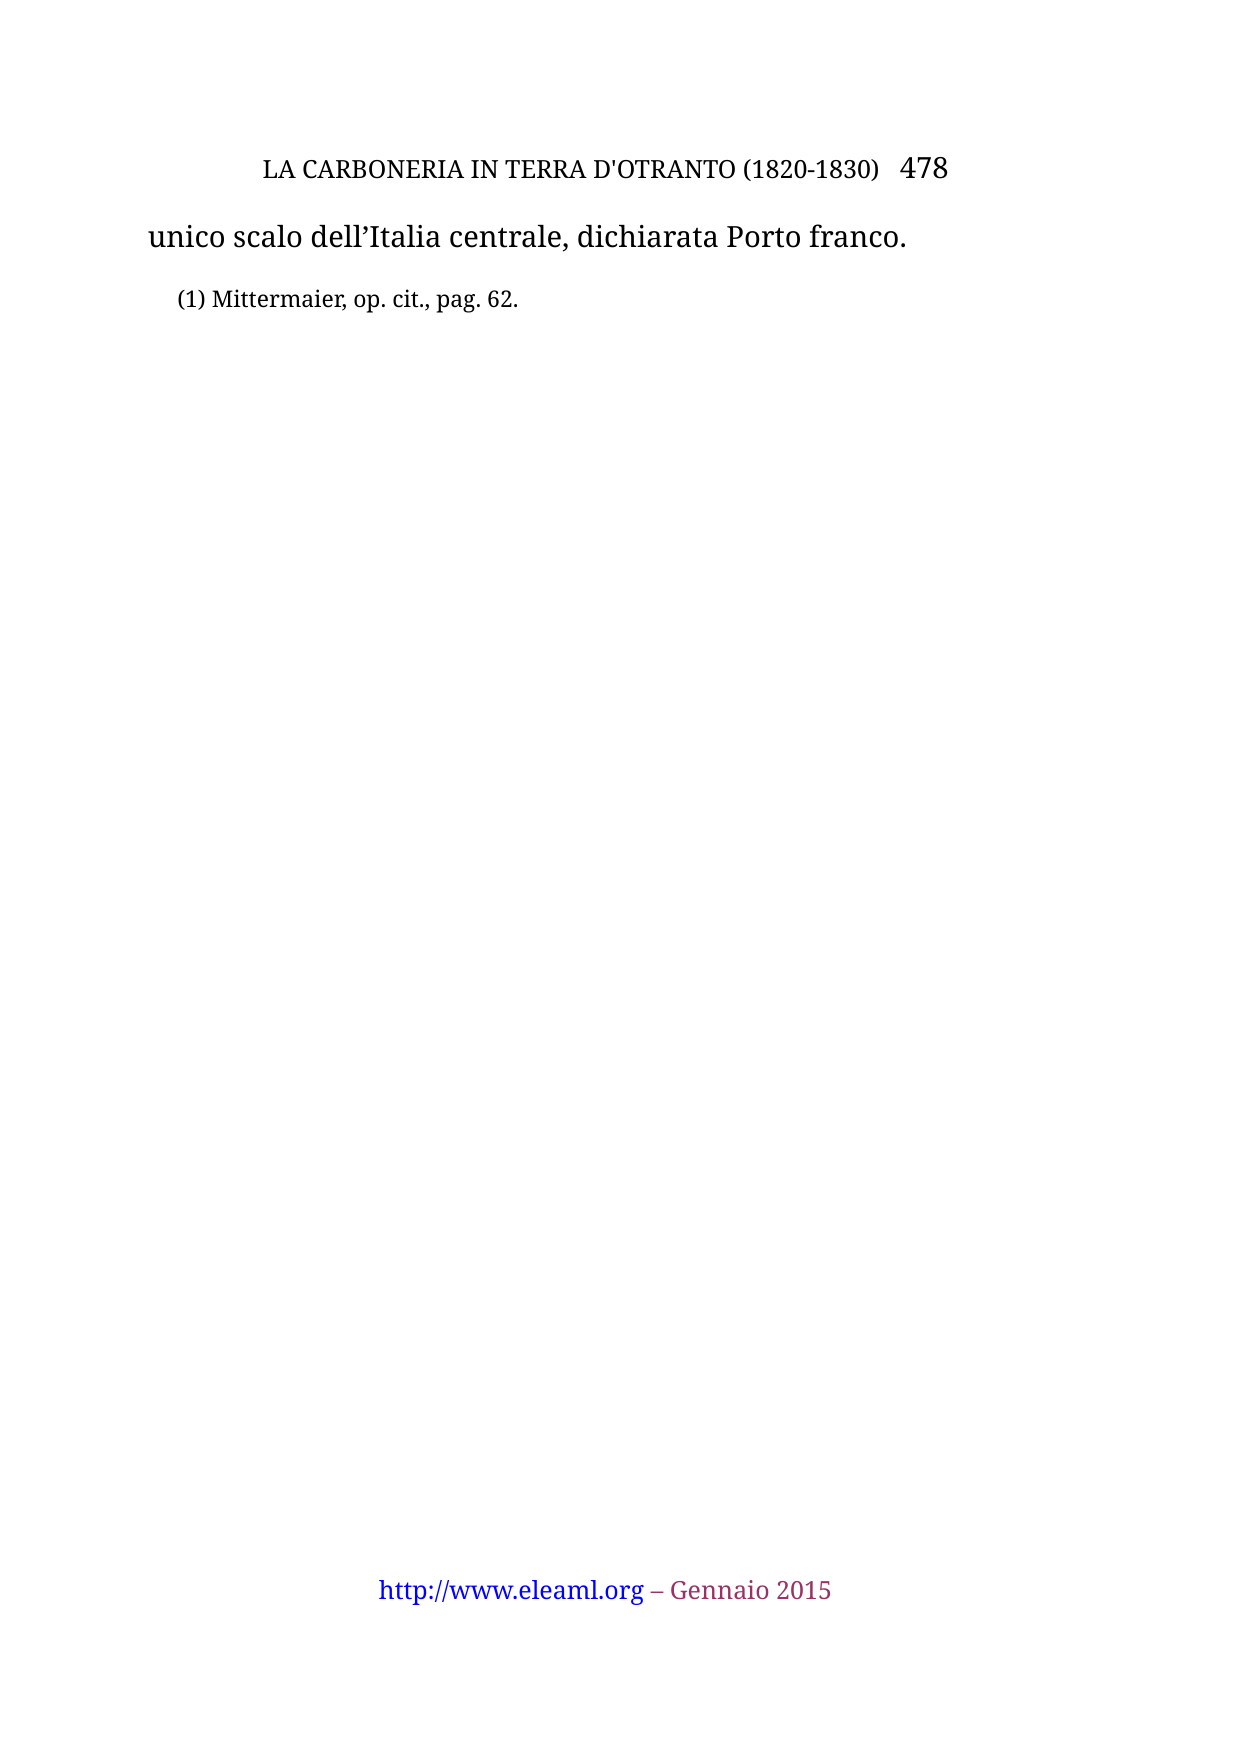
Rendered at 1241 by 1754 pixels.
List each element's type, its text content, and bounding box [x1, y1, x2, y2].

text unico scalo dell’Italia centrale, dichiarata Porto franco. [148, 217, 1063, 256]
text (1) Mittermaier, op. cit., pag. 62. [148, 283, 1063, 314]
